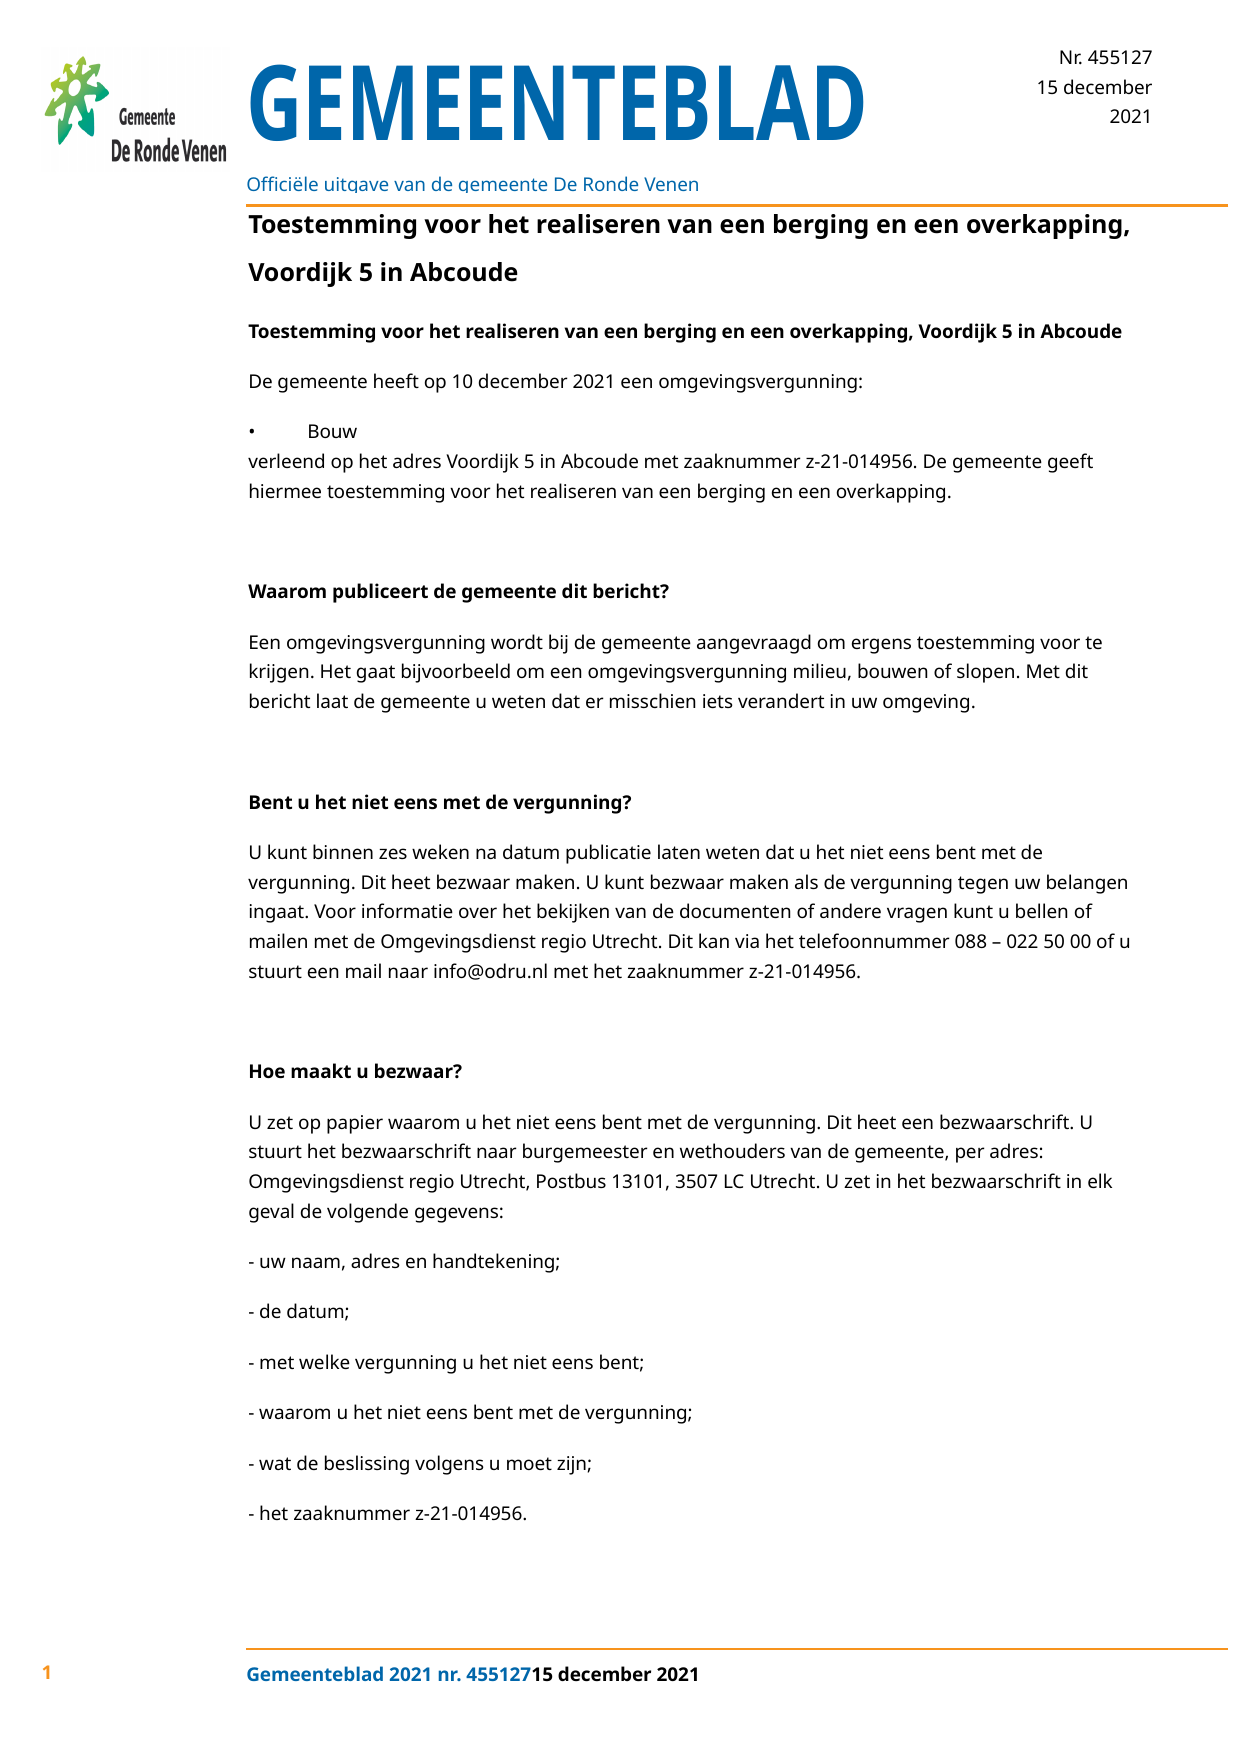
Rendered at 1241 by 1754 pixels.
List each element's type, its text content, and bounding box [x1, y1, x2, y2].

text - waarom u het niet eens bent met de vergunning; [248, 1399, 1152, 1425]
text - wat de beslissing volgens u moet zijn; [248, 1450, 1152, 1476]
text U kunt binnen zes weken na datum publicatie laten weten dat u het niet eens bent met de vergunning. Dit heet bezwaar maken. U kunt bezwaar maken als de vergunning tegen uw belangen ingaat. Voor informatie over het bekijken van de documenten of andere vragen kunt u bellen of mailen met de Omgevingsdienst regio Utrecht. Dit kan via het telefoonnummer 088 – 022 50 00 of u stuurt een mail naar info@odru.nl met het zaaknummer z-21-014956. [248, 839, 1152, 984]
list Bouw [248, 419, 1152, 444]
text Een omgevingsvergunning wordt bij de gemeente aangevraagd om ergens toestemming voor te krijgen. Het gaat bijvoorbeeld om een omgevingsvergunning milieu, bouwen of slopen. Met dit bericht laat de gemeente u weten dat er misschien iets verandert in uw omgeving. [248, 629, 1152, 714]
text - de datum; [248, 1299, 1152, 1324]
picture [41, 47, 231, 172]
text - het zaaknummer z-21-014956. [248, 1500, 1152, 1526]
text Bent u het niet eens met de vergunning? [248, 789, 1152, 815]
text U zet op papier waarom u het niet eens bent met de vergunning. Dit heet een bezwaarschrift. U stuurt het bezwaarschrift naar burgemeester en wethouders van de gemeente, per adres: Omgevingsdienst regio Utrecht, Postbus 13101, 3507 LC Utrecht. U zet in het bezwaarschrift in elk geval de volgende gegevens: [248, 1109, 1152, 1224]
text verleend op het adres Voordijk 5 in Abcoude met zaaknummer z-21-014956. De gemeente geeft hiermee toestemming voor het realiseren van een berging en een overkapping. [248, 448, 1152, 504]
text Toestemming voor het realiseren van een berging en een overkapping, Voordijk 5 in Abcoude [248, 207, 1152, 288]
text - uw naam, adres en handtekening; [248, 1248, 1152, 1274]
text Toestemming voor het realiseren van een berging en een overkapping, Voordijk 5 in Abcoude [248, 318, 1152, 344]
text Waarom publiceert de gemeente dit bericht? [248, 579, 1152, 604]
text Hoe maakt u bezwaar? [248, 1059, 1152, 1084]
text - met welke vergunning u het niet eens bent; [248, 1349, 1152, 1375]
text De gemeente heeft op 10 december 2021 een omgevingsvergunning: [248, 368, 1152, 394]
